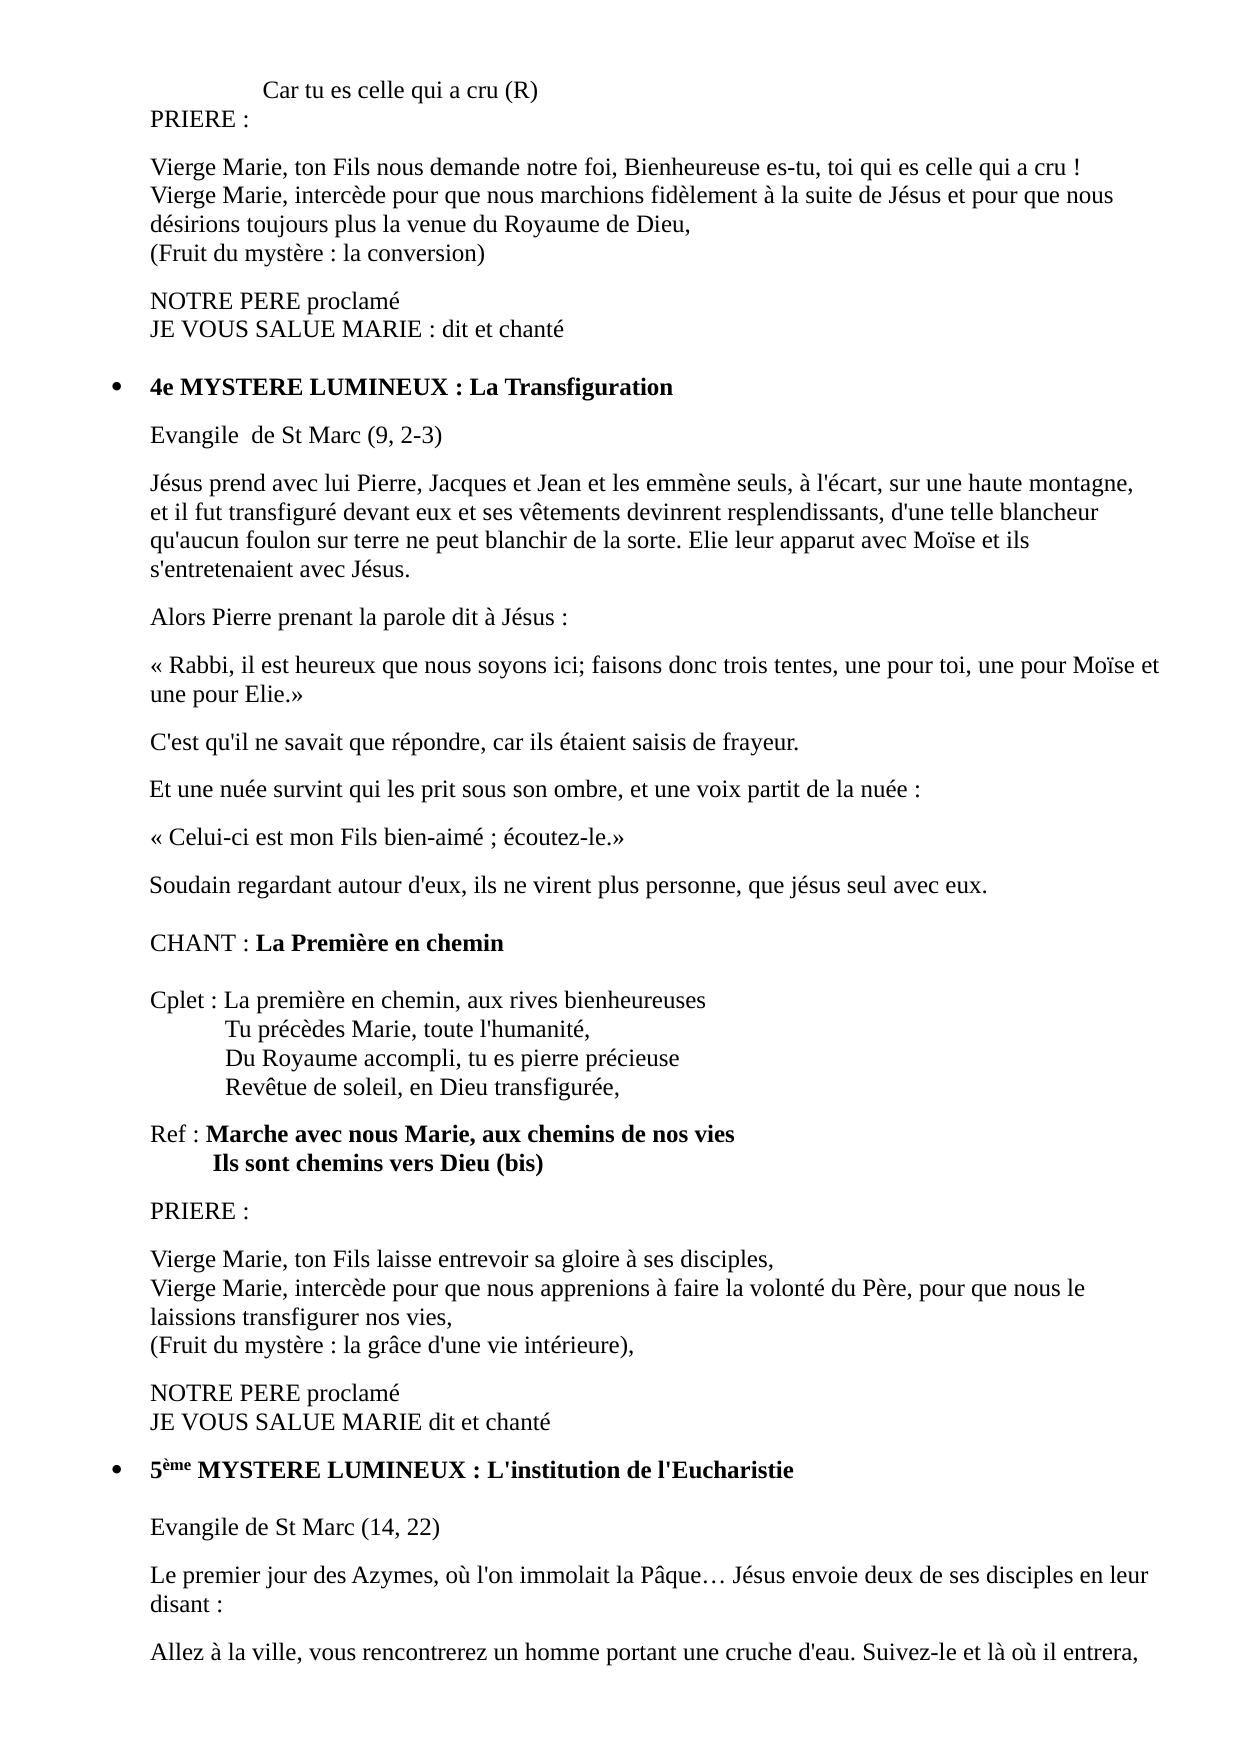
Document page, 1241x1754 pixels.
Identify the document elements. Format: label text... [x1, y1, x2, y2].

text Evangile de St Marc (9, 2-3) [150, 420, 1165, 449]
text Jésus prend avec lui Pierre, Jacques et Jean et les emmène seuls, à l'écart, sur une haute montagne, [150, 468, 1165, 497]
text PRIERE : [150, 104, 1165, 132]
text Vierge Marie, ton Fils nous demande notre foi, Bienheureuse es-tu, toi qui es celle qui a cru ! [150, 152, 1165, 180]
text (Fruit du mystère : la conversion) [150, 238, 1165, 267]
text Vierge Marie, ton Fils laisse entrevoir sa gloire à ses disciples, [150, 1244, 1165, 1273]
text (Fruit du mystère : la grâce d'une vie intérieure), [150, 1330, 1165, 1359]
list 4e MYSTERE LUMINEUX : La Transfiguration [112, 372, 1165, 401]
text NOTRE PERE proclamé [150, 1378, 1165, 1407]
text Allez à la ville, vous rencontrerez un homme portant une cruche d'eau. Suivez-le et là où il entrera, [150, 1637, 1165, 1666]
text Soudain regardant autour d'eux, ils ne virent plus personne, que jésus seul avec eux. [75, 870, 1165, 899]
text Revêtue de soleil, en Dieu transfigurée, [75, 1072, 1165, 1100]
text Le premier jour des Azymes, où l'on immolait la Pâque… Jésus envoie deux de ses disciples en leur disant : [150, 1560, 1165, 1618]
text Alors Pierre prenant la parole dit à Jésus : [150, 602, 1165, 631]
text PRIERE : [150, 1196, 1165, 1225]
text Vierge Marie, intercède pour que nous marchions fidèlement à la suite de Jésus et pour que nous désirions toujours plus la venue du Royaume de Dieu, [150, 180, 1165, 238]
text Du Royaume accompli, tu es pierre précieuse [75, 1043, 1165, 1072]
text « Rabbi, il est heureux que nous soyons ici; faisons donc trois tentes, une pour toi, une pour Moïse et une pour Elie.» [150, 650, 1165, 707]
text C'est qu'il ne savait que répondre, car ils étaient saisis de frayeur. [150, 727, 1165, 755]
text JE VOUS SALUE MARIE dit et chanté [150, 1407, 1165, 1436]
text et il fut transfiguré devant eux et ses vêtements devinrent resplendissants, d'une telle blancheur qu'aucun foulon sur terre ne peut blanchir de la sorte. Elie leur apparut avec Moïse et ils s'entretenaient avec Jésus. [150, 497, 1165, 583]
text Cplet : La première en chemin, aux rives bienheureuses [150, 985, 1165, 1014]
list 5ème MYSTERE LUMINEUX : L'institution de l'Eucharistie [112, 1455, 1165, 1484]
text Car tu es celle qui a cru (R) [75, 75, 1165, 104]
text Evangile de St Marc (14, 22) [150, 1512, 1165, 1541]
text NOTRE PERE proclamé [150, 286, 1165, 314]
text CHANT : La Première en chemin [150, 928, 1165, 957]
text JE VOUS SALUE MARIE : dit et chanté [150, 314, 1165, 343]
text Tu précèdes Marie, toute l'humanité, [75, 1014, 1165, 1043]
text Vierge Marie, intercède pour que nous apprenions à faire la volonté du Père, pour que nous le laissions transfigurer nos vies, [150, 1273, 1165, 1330]
text Ils sont chemins vers Dieu (bis) [75, 1148, 1165, 1177]
text Et une nuée survint qui les prit sous son ombre, et une voix partit de la nuée : [75, 774, 1165, 803]
text « Celui-ci est mon Fils bien-aimé ; écoutez-le.» [150, 822, 1165, 851]
text Ref : Marche avec nous Marie, aux chemins de nos vies [150, 1119, 1165, 1148]
